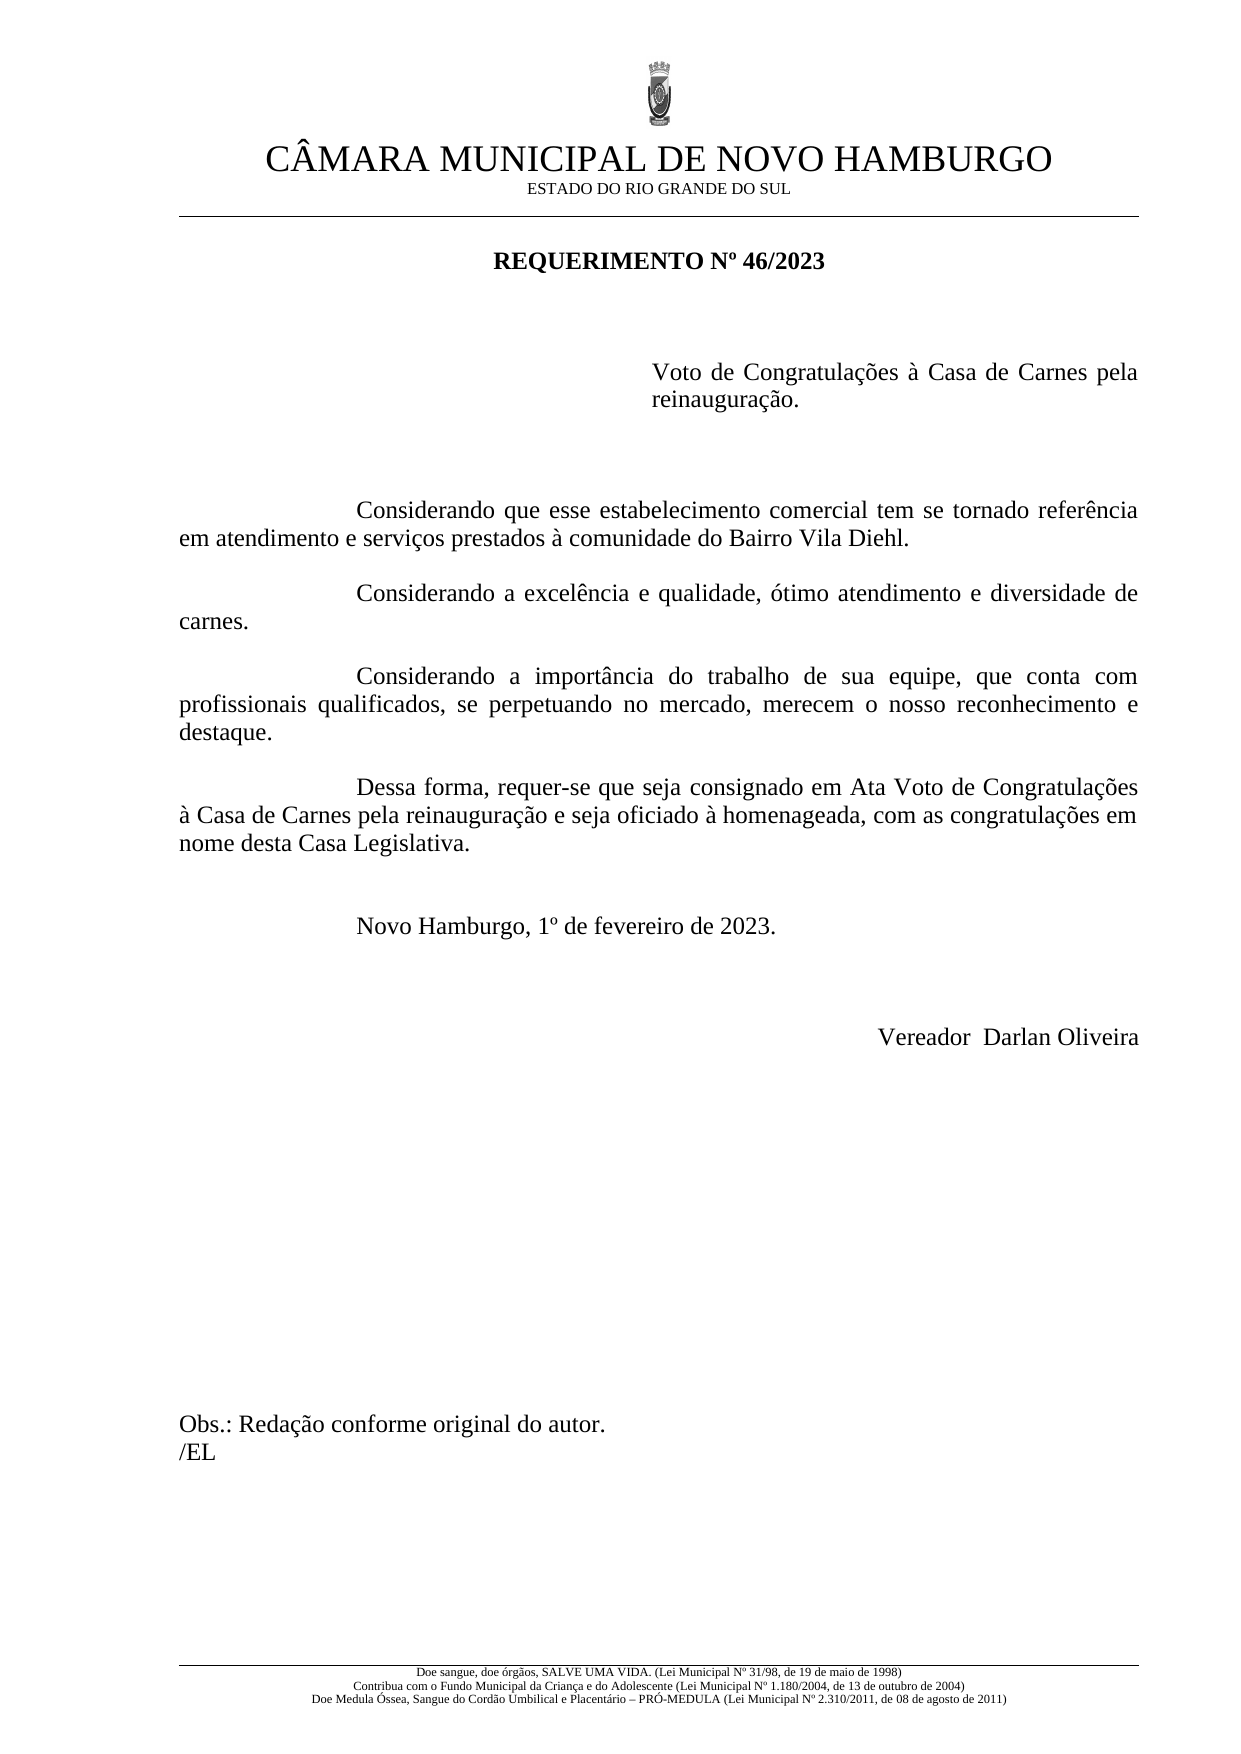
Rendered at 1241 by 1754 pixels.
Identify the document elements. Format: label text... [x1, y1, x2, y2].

text Novo Hamburgo, 1º de fevereiro de 2023. [179, 912, 1139, 939]
text Considerando que esse estabelecimento comercial tem se tornado referência em atendimento e serviços prestados à comunidade do Bairro Vila Diehl. [179, 496, 1139, 552]
text /EL [179, 1438, 1139, 1466]
text Considerando a importância do trabalho de sua equipe, que conta com profissionais qualificados, se perpetuando no mercado, merecem o nosso reconhecimento e destaque. [179, 662, 1139, 746]
text Considerando a excelência e qualidade, ótimo atendimento e diversidade de carnes. [179, 579, 1139, 635]
text Vereador Darlan Oliveira [179, 1023, 1139, 1050]
text Obs.: Redação conforme original do autor. [179, 1411, 1139, 1438]
text Voto de Congratulações à Casa de Carnes pela reinauguração. [652, 358, 1139, 413]
text Dessa forma, requer-se que seja consignado em Ata Voto de Congratulações à Casa de Carnes pela reinauguração e seja oficiado à homenageada, com as congratulações em nome desta Casa Legislativa. [179, 773, 1139, 856]
text REQUERIMENTO Nº 46/2023 [179, 247, 1139, 274]
